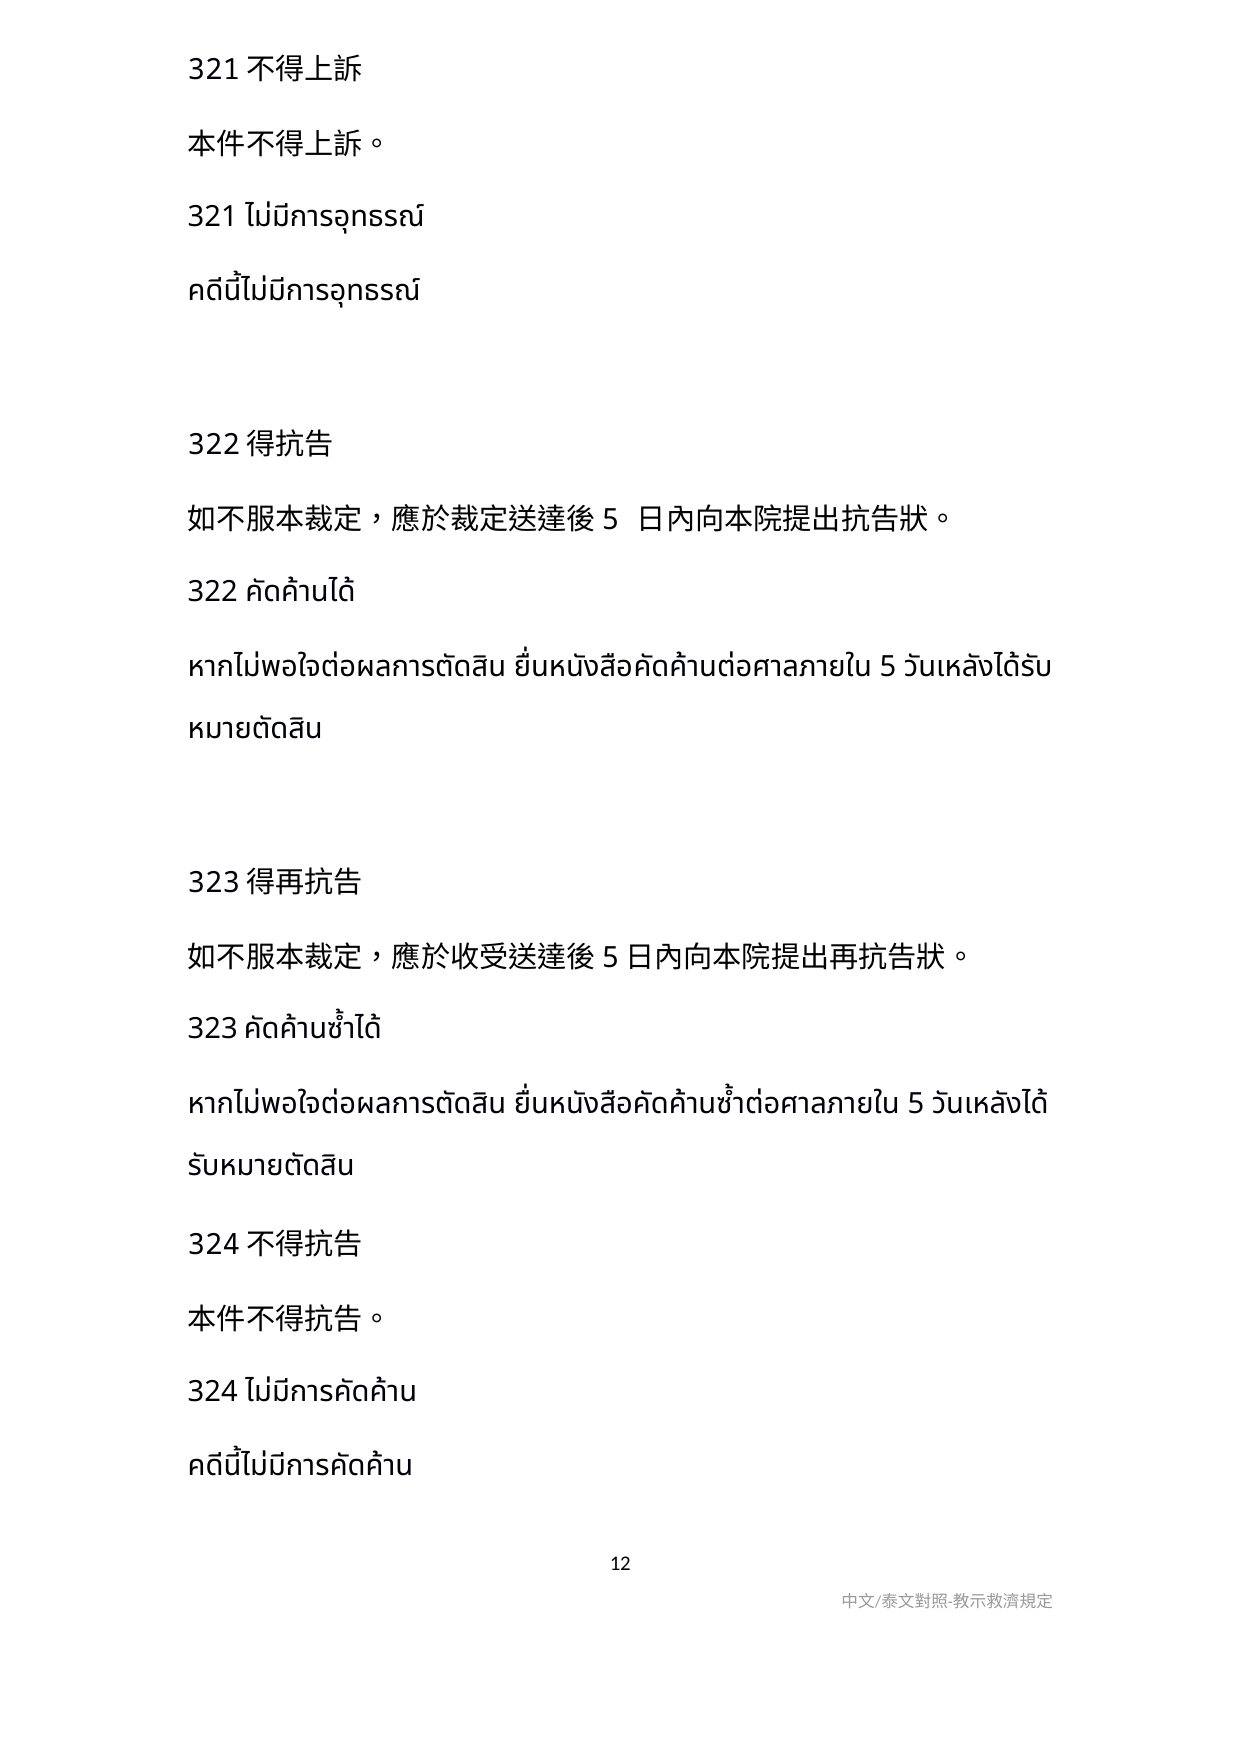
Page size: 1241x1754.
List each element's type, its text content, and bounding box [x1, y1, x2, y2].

text 323คัดค้านซ้ำได้ [187, 988, 1053, 1050]
text 323得再抗告 [187, 838, 1053, 900]
text 本件不得上訴。 [187, 100, 1053, 163]
text 321不得上訴 [187, 25, 1053, 88]
text 324 ไม่มีการคัดค้าน [187, 1350, 1053, 1413]
text 321 ไม่มีการอุทธรณ์ [187, 175, 1053, 238]
text หากไม่พอใจต่อผลการตัดสิน ยื่นหนังสือคัดค้านต่อศาลภายใน 5 วันเหลังได้รับหมายตัดสิน [187, 625, 1053, 750]
text คดีนี้ไม่มีการคัดค้าน [187, 1425, 1053, 1488]
text 322得抗告 [187, 400, 1053, 463]
text 如不服本裁定，應於裁定送達後5 日內向本院提出抗告狀。 [187, 475, 1053, 538]
text 本件不得抗告。 [187, 1275, 1053, 1338]
text 如不服本裁定，應於收受送達後5日內向本院提出再抗告狀。 [187, 913, 1053, 975]
text 324不得抗告 [187, 1200, 1053, 1263]
text 322 คัดค้านได้ [187, 550, 1053, 613]
text หากไม่พอใจต่อผลการตัดสิน ยื่นหนังสือคัดค้านซ้ำต่อศาลภายใน 5 วันเหลังได้รับหมายตัดสิน [187, 1063, 1053, 1188]
text คดีนี้ไม่มีการอุทธรณ์ [187, 250, 1053, 313]
